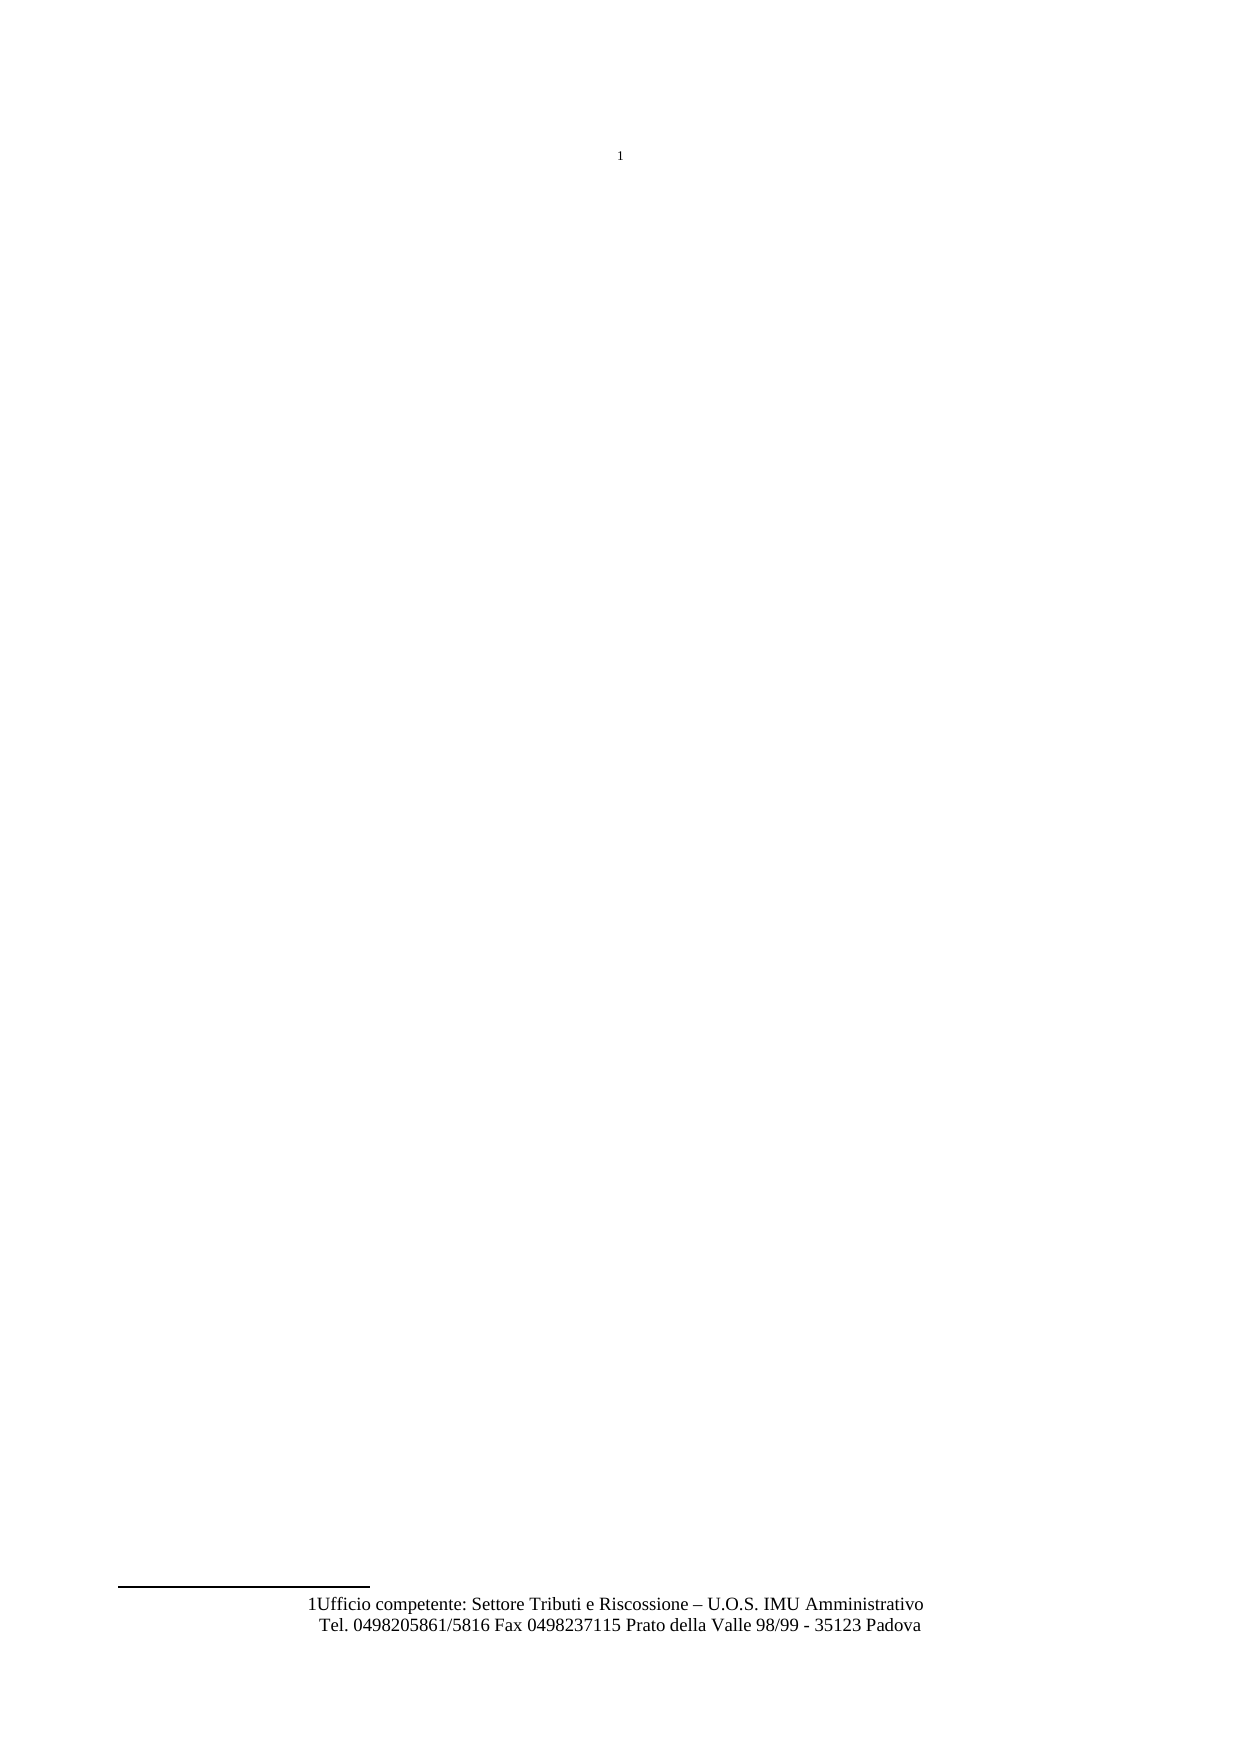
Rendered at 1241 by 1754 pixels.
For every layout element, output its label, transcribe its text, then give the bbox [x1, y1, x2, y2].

text Ufficio competente: Settore Tributi e Riscossione – U.O.S. IMU Amministrativo [118, 1593, 1122, 1614]
text Tel. 0498205861/5816 Fax 0498237115 Prato della Valle 98/99 - 35123 Padova [118, 1614, 1122, 1636]
